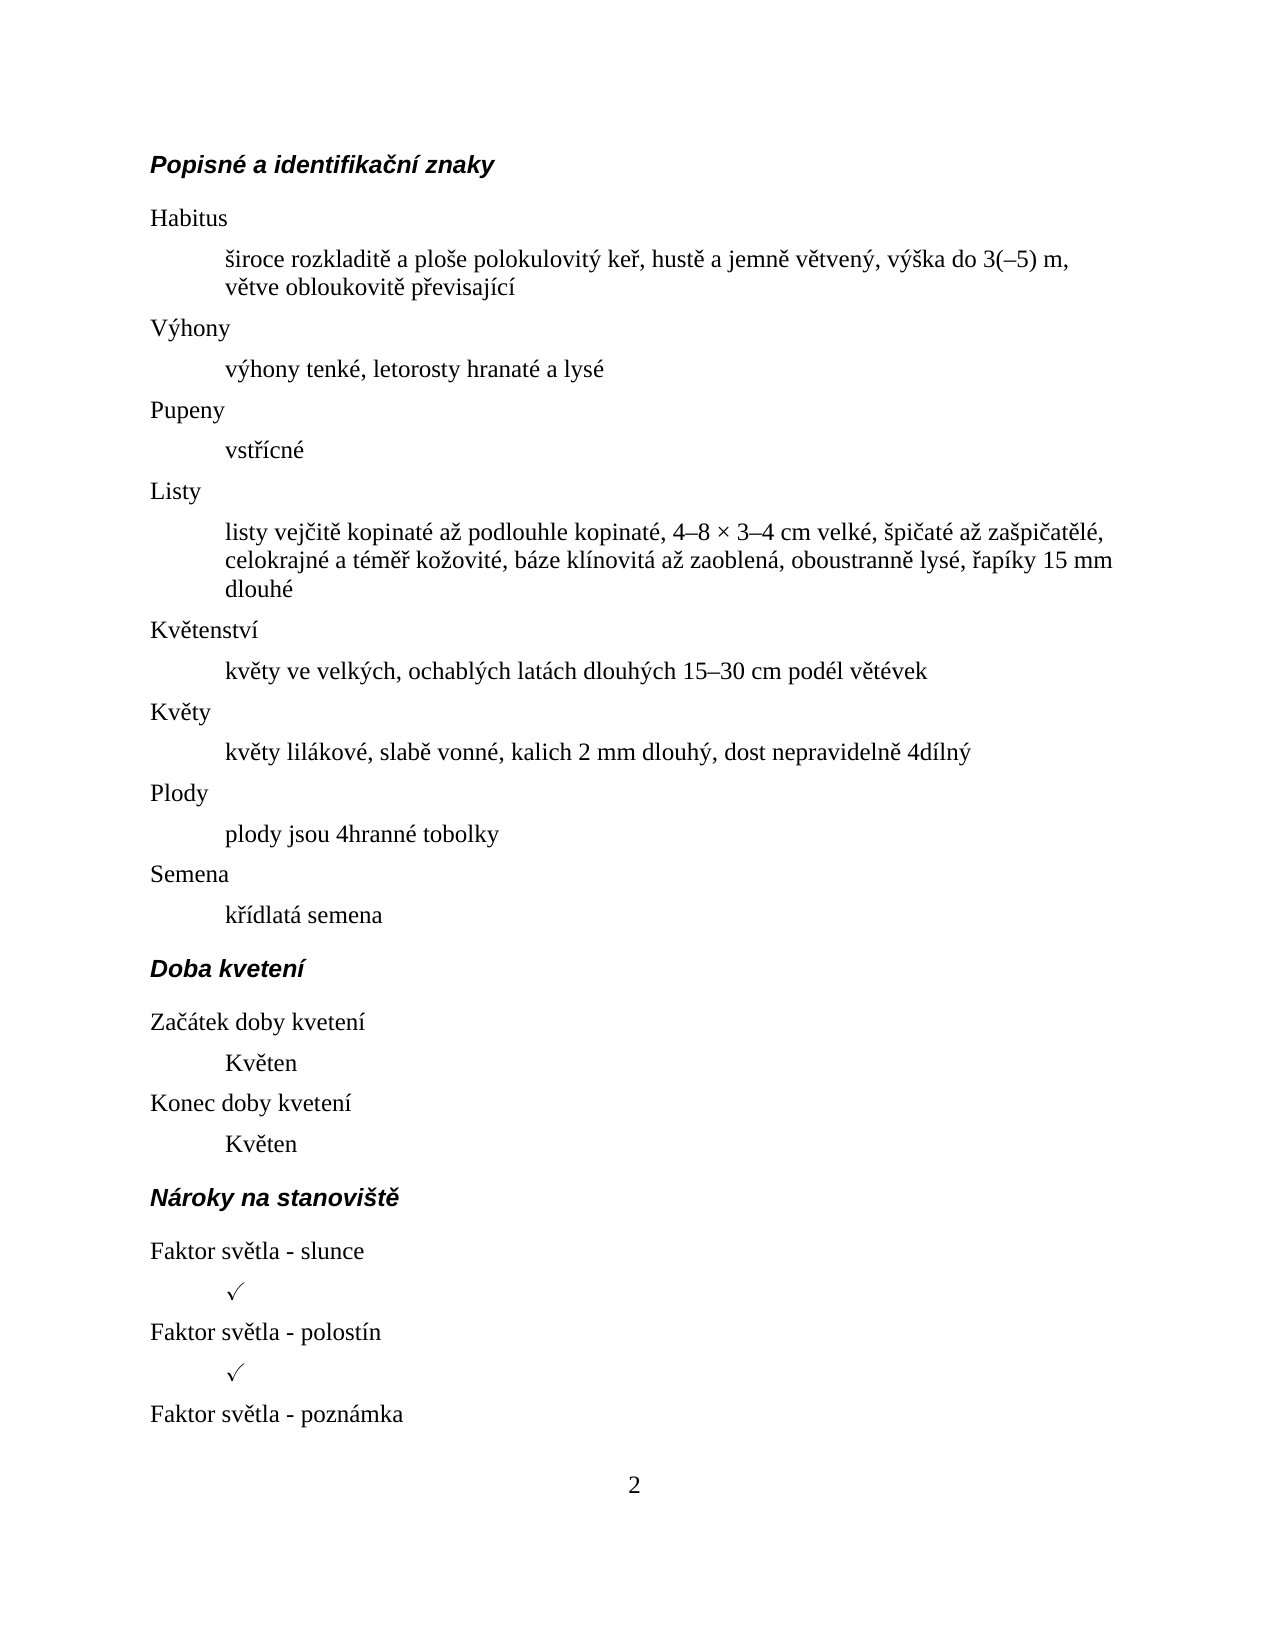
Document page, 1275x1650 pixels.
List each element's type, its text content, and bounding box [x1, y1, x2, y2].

text Květen [225, 1129, 1125, 1158]
text Listy [150, 476, 1125, 505]
text květy ve velkých, ochablých latách dlouhých 15–30 cm podél větévek [225, 656, 1125, 684]
text ✓ [225, 1358, 1125, 1387]
text křídlatá semena [225, 900, 1125, 929]
text Semena [150, 859, 1125, 888]
text široce rozkladitě a ploše polokulovitý keř, hustě a jemně větvený, výška do 3(–5) m, větve obloukovitě převisající [225, 244, 1125, 301]
text Habitus [150, 203, 1125, 232]
text Faktor světla - poznámka [150, 1399, 1125, 1428]
subtitle Nároky na stanoviště [150, 1183, 1125, 1211]
text Výhony [150, 313, 1125, 342]
text výhony tenké, letorosty hranaté a lysé [225, 354, 1125, 383]
text Konec doby kvetení [150, 1088, 1125, 1117]
text Faktor světla - slunce [150, 1236, 1125, 1265]
text Květy [150, 697, 1125, 725]
text Plody [150, 778, 1125, 807]
text listy vejčitě kopinaté až podlouhle kopinaté, 4–8 × 3–4 cm velké, špičaté až zašpičatělé, celokrajné a téměř kožovité, báze klínovitá až zaoblená, oboustranně lysé, řapíky 15 mm dlouhé [225, 517, 1125, 603]
text květy lilákové, slabě vonné, kalich 2 mm dlouhý, dost nepravidelně 4dílný [225, 737, 1125, 766]
text vstřícné [225, 435, 1125, 464]
text Květenství [150, 615, 1125, 644]
subtitle Popisné a identifikační znaky [150, 150, 1125, 178]
text Faktor světla - polostín [150, 1317, 1125, 1346]
text ✓ [225, 1277, 1125, 1305]
text Začátek doby kvetení [150, 1007, 1125, 1036]
text Květen [225, 1048, 1125, 1076]
text Pupeny [150, 395, 1125, 423]
subtitle Doba kvetení [150, 954, 1125, 982]
text plody jsou 4hranné tobolky [225, 819, 1125, 847]
